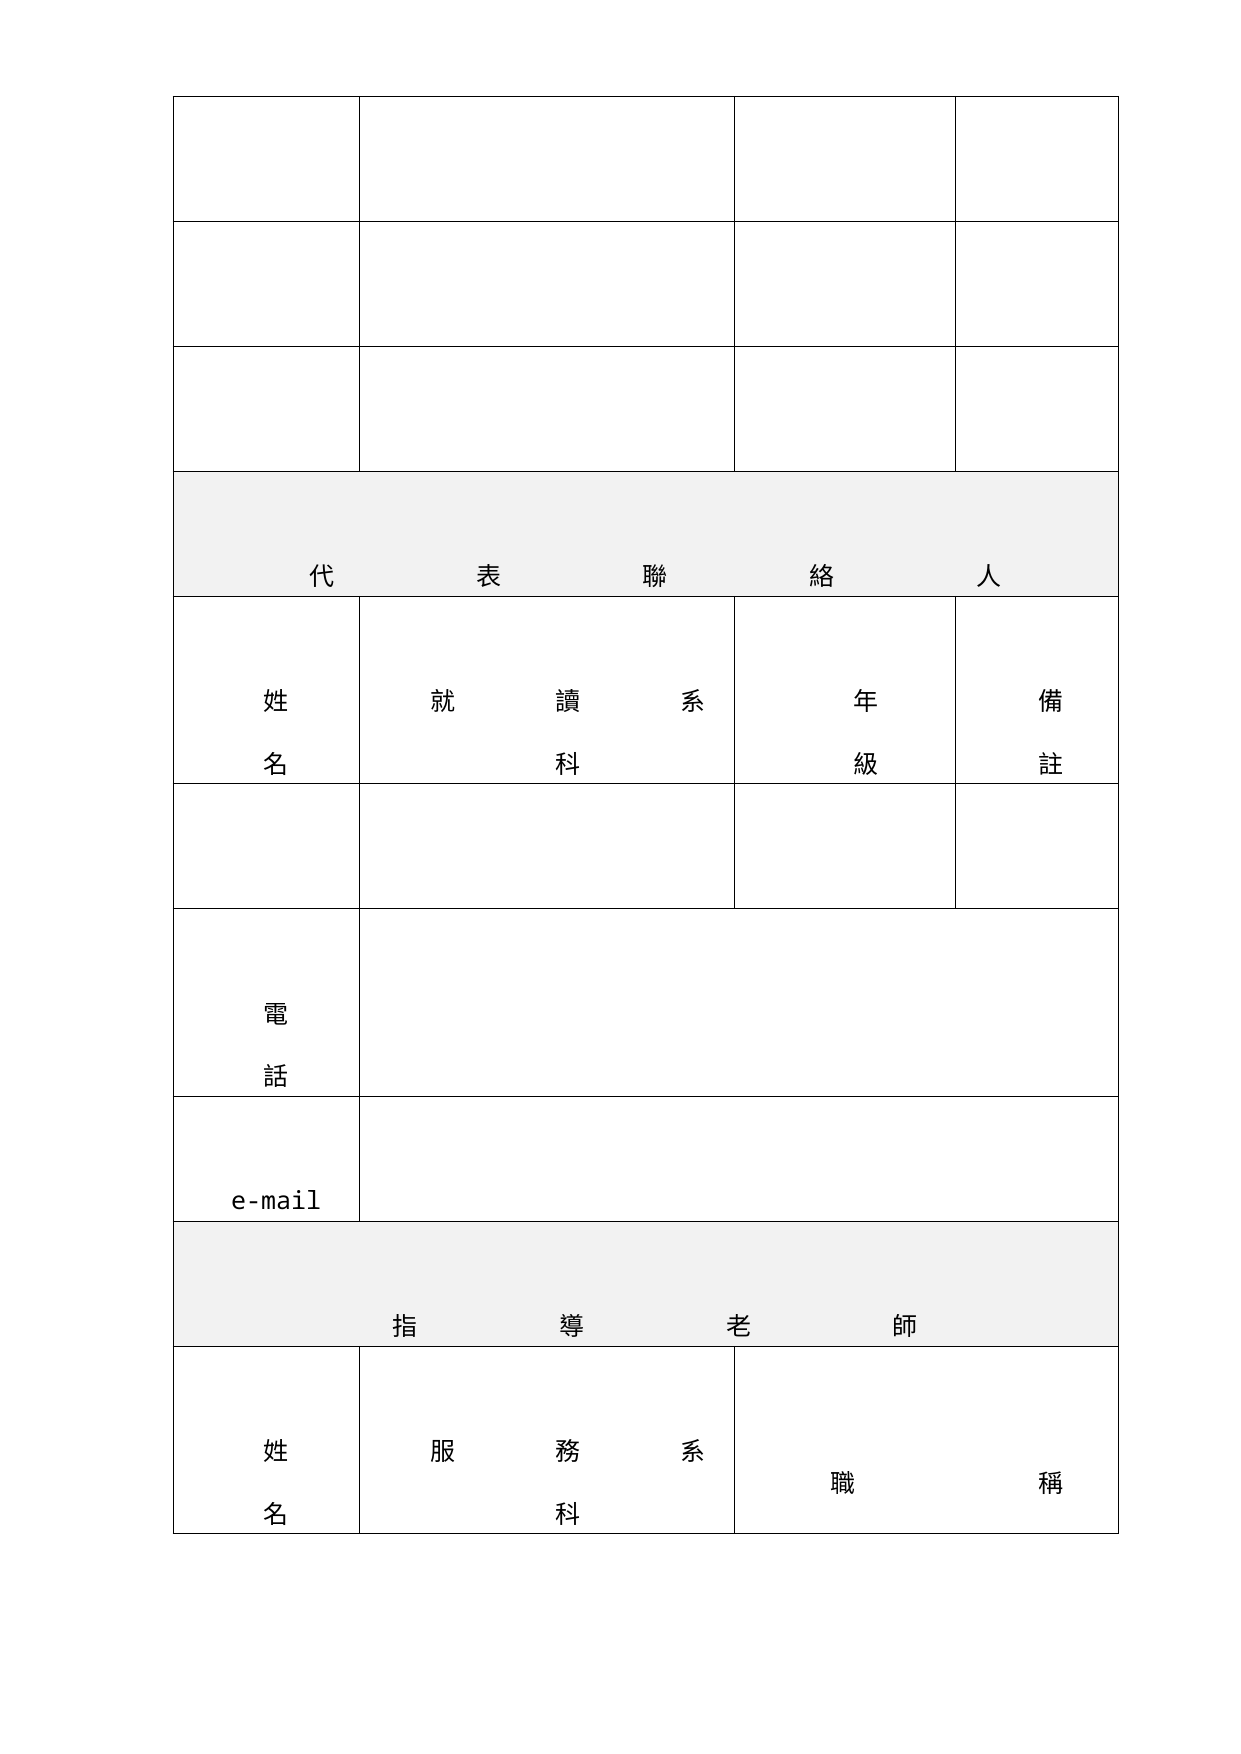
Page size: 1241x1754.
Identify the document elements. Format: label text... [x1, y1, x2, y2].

table_cell [956, 347, 1118, 471]
table_cell [360, 97, 734, 221]
table_cell e-mail [174, 1097, 359, 1221]
table_cell 服 務 系 科 [360, 1347, 734, 1533]
table_cell 代 表 聯 絡 人 [174, 472, 1118, 596]
table_cell [735, 222, 955, 346]
table_cell 職 稱 [735, 1347, 1118, 1533]
table_cell [360, 347, 734, 471]
table_cell [360, 909, 1118, 1096]
table_cell [174, 97, 359, 221]
table_cell [956, 97, 1118, 221]
table_cell [174, 222, 359, 346]
table_cell [174, 784, 359, 908]
table_cell [360, 222, 734, 346]
table_cell 姓 名 [174, 597, 359, 783]
table_cell 姓 名 [174, 1347, 359, 1533]
table_cell 備 註 [956, 597, 1118, 783]
table_cell 年 級 [735, 597, 955, 783]
table_cell [956, 784, 1118, 908]
table_cell 就 讀 系 科 [360, 597, 734, 783]
table_cell [735, 347, 955, 471]
table_cell 電 話 [174, 909, 359, 1096]
table_cell [956, 222, 1118, 346]
table_cell [360, 1097, 1118, 1221]
table_cell [360, 784, 734, 908]
table_cell 指 導 老 師 [174, 1222, 1118, 1346]
table_cell [735, 784, 955, 908]
table_cell [174, 347, 359, 471]
table_cell [735, 97, 955, 221]
